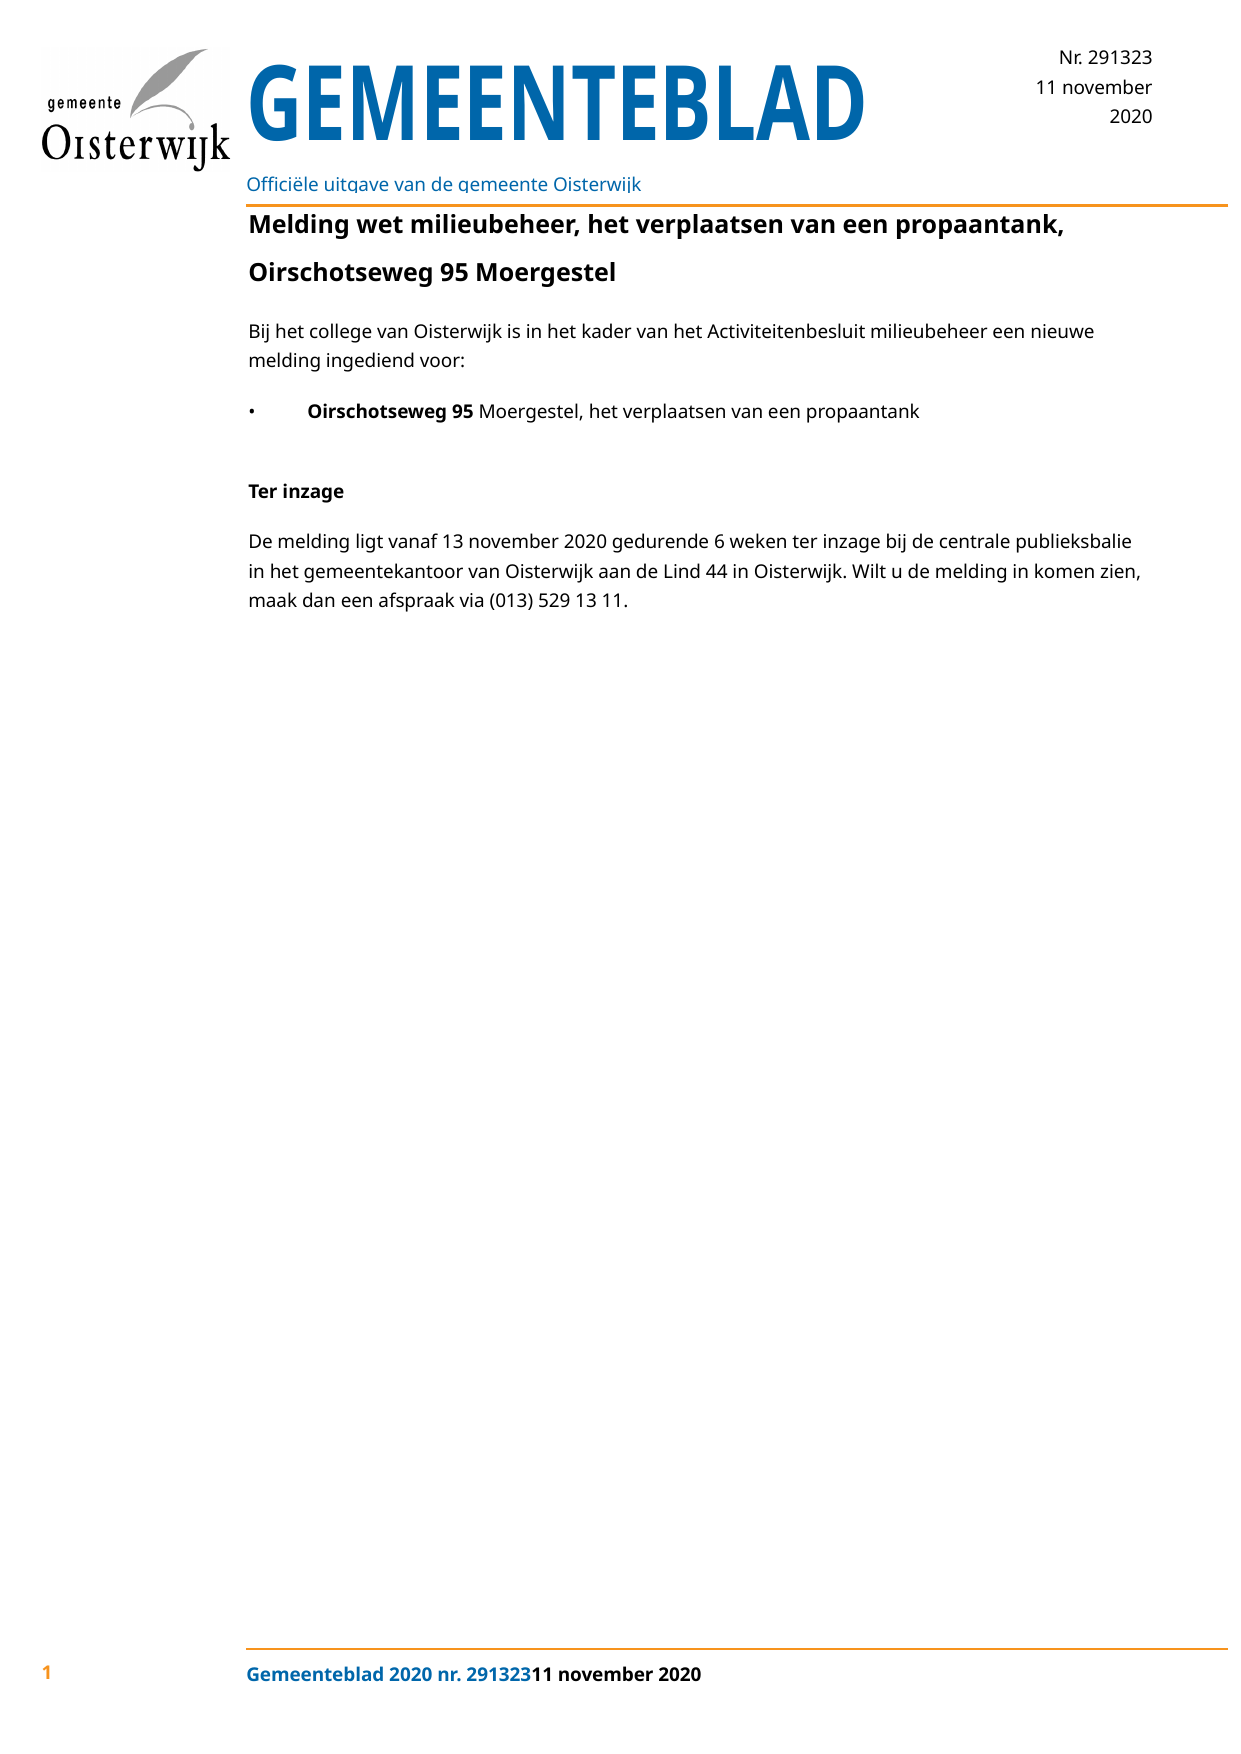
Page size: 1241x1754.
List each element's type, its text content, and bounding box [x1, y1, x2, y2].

text Melding wet milieubeheer, het verplaatsen van een propaantank, Oirschotseweg 95 Moergestel [248, 207, 1152, 288]
text De melding ligt vanaf 13 november 2020 gedurende 6 weken ter inzage bij de centrale publieksbalie in het gemeentekantoor van Oisterwijk aan de Lind 44 in Oisterwijk. Wilt u de melding in komen zien, maak dan een afspraak via (013) 529 13 11. [248, 528, 1152, 613]
picture [41, 47, 231, 172]
list Oirschotseweg 95 Moergestel, het verplaatsen van een propaantank [248, 398, 1152, 424]
text Ter inzage [248, 478, 1152, 504]
text Bij het college van Oisterwijk is in het kader van het Activiteitenbesluit milieubeheer een nieuwe melding ingediend voor: [248, 318, 1152, 373]
